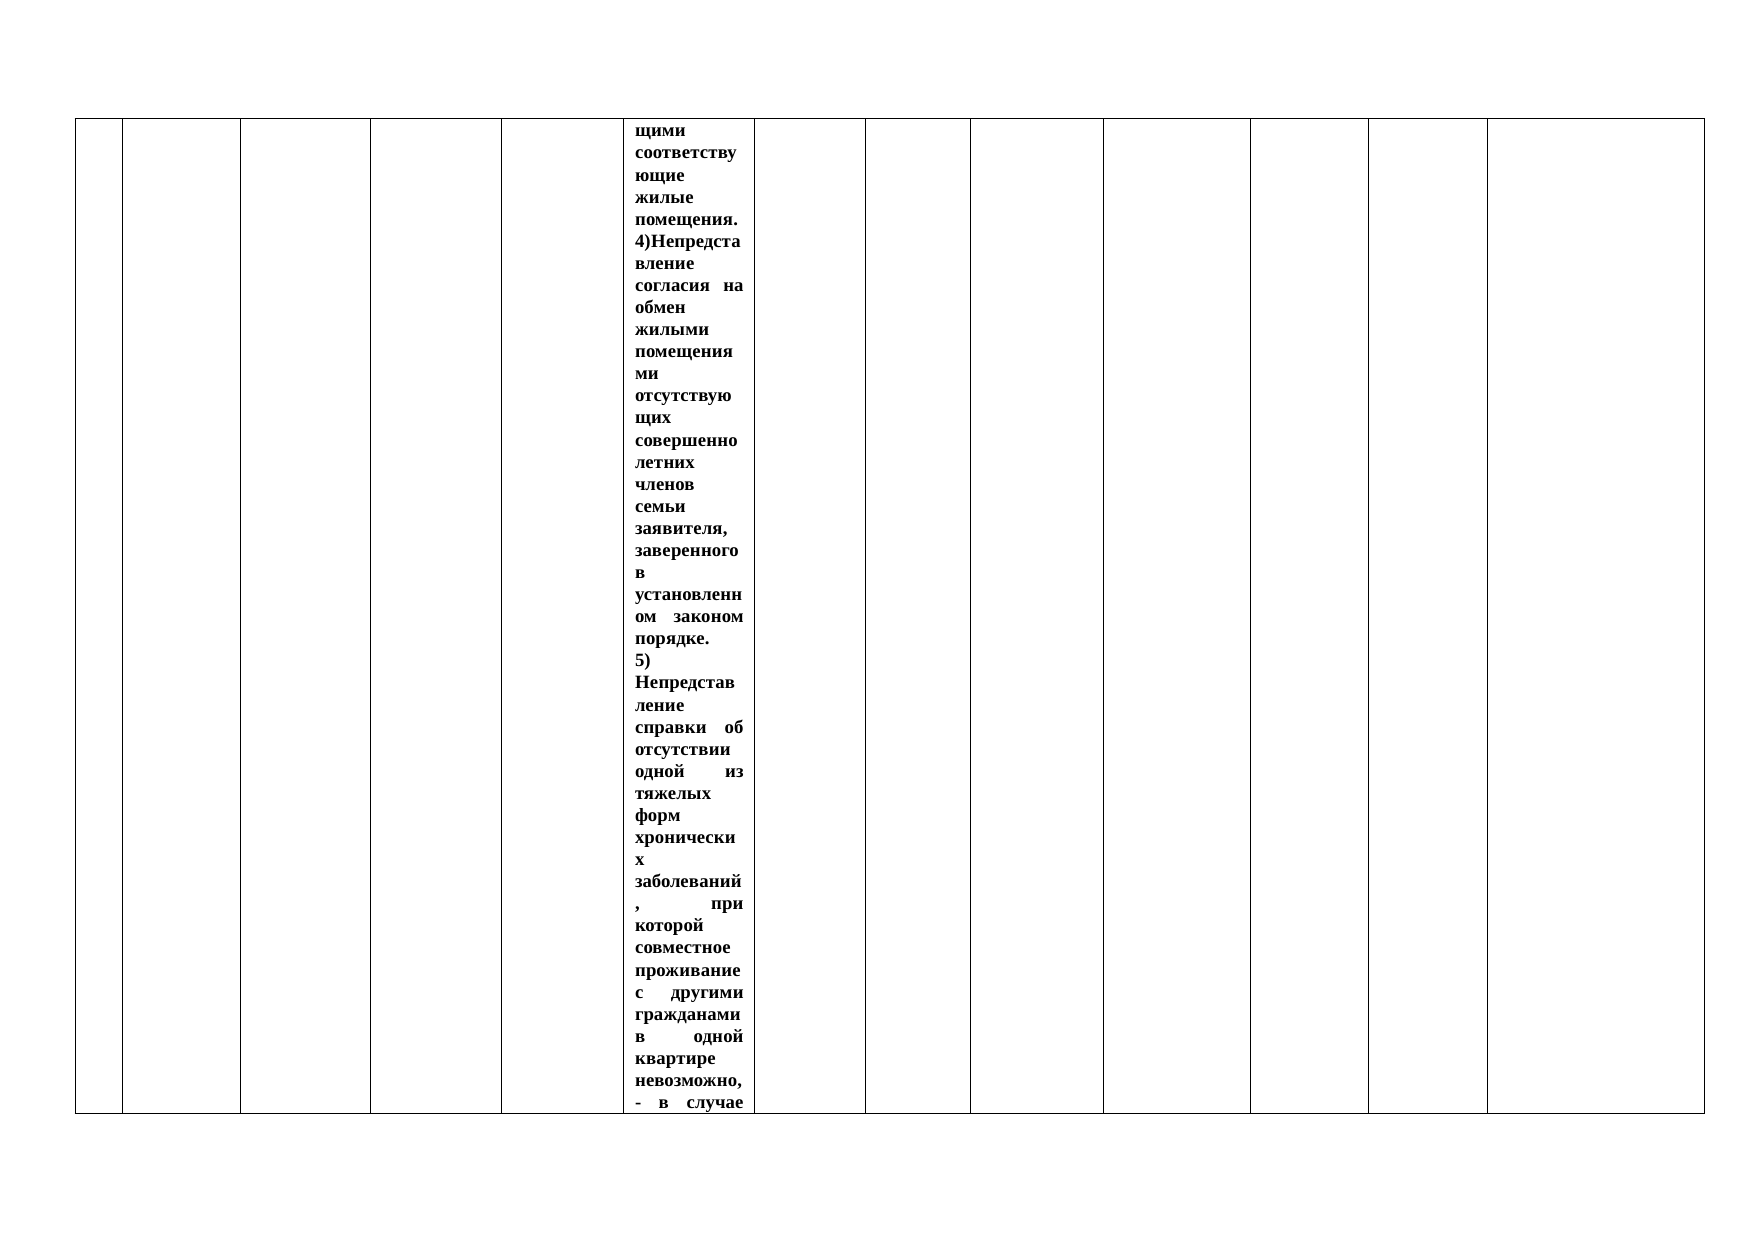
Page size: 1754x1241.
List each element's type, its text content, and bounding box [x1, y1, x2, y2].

table_cell щими соответствующие жилые помещения. 4)Непредставление согласия на обмен жилыми помещениями отсутствующих совершеннолетних членов семьи заявителя, заверенного в установленном законом порядке. 5) Непредставление справки об отсутствии одной из тяжелых форм хронических заболеваний, при которой совместное проживание с другими гражданами в одной квартире невозможно, - в случае [624, 119, 754, 1113]
table_cell [502, 119, 623, 1113]
table_cell - [1104, 119, 1250, 1113]
table_cell [755, 119, 865, 1113]
table_cell - [866, 119, 970, 1113]
table_cell [1488, 119, 1704, 1113]
table_cell [76, 119, 122, 1113]
table_cell - [1251, 119, 1368, 1113]
table_cell [1369, 119, 1487, 1113]
table_cell [371, 119, 501, 1113]
table_cell [123, 119, 240, 1113]
table_cell [241, 119, 370, 1113]
table_cell [971, 119, 1103, 1113]
